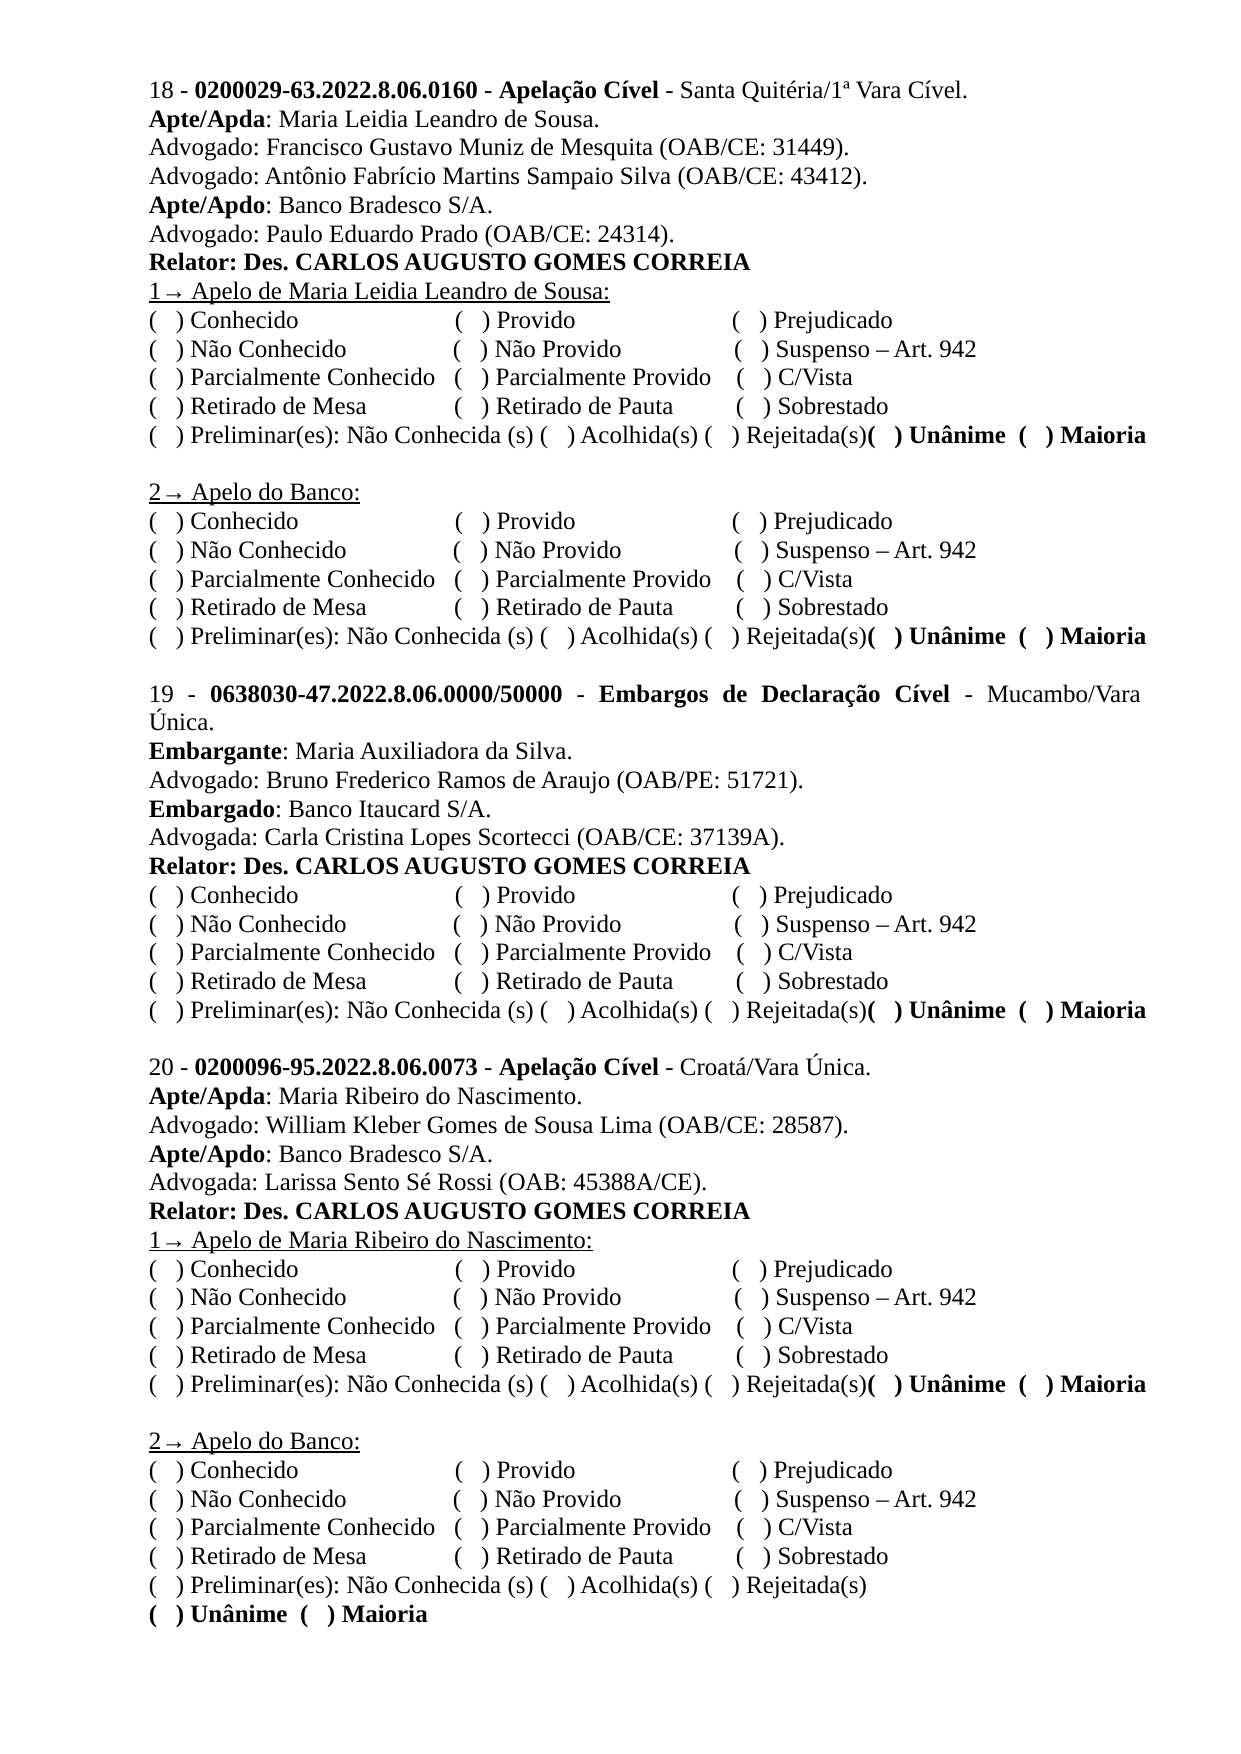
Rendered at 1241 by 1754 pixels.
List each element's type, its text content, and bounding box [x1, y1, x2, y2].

text ( ) Conhecido ( ) Provido ( ) Prejudicado [148, 880, 1141, 909]
text ( ) Retirado de Mesa ( ) Retirado de Pauta ( ) Sobrestado [148, 966, 1158, 995]
text Apte/Apdo: Banco Bradesco S/A. [148, 190, 1141, 219]
text Advogado: Paulo Eduardo Prado (OAB/CE: 24314). [148, 219, 1141, 247]
text ( ) Preliminar(es): Não Conhecida (s) ( ) Acolhida(s) ( ) Rejeitada(s)( ) Unânime ( ) Maioria [148, 1369, 1158, 1397]
text Relator: Des. CARLOS AUGUSTO GOMES CORREIA [148, 247, 1141, 276]
text ( ) Preliminar(es): Não Conhecida (s) ( ) Acolhida(s) ( ) Rejeitada(s)( ) Unânime ( ) Maioria [148, 420, 1158, 449]
text ( ) Unânime ( ) Maioria [148, 1599, 1158, 1627]
text ( ) Parcialmente Conhecido ( ) Parcialmente Provido ( ) C/Vista [148, 1512, 1158, 1541]
text Advogado: William Kleber Gomes de Sousa Lima (OAB/CE: 28587). [148, 1110, 1141, 1139]
text ( ) Não Conhecido ( ) Não Provido ( ) Suspenso – Art. 942 [148, 535, 1158, 564]
text ( ) Parcialmente Conhecido ( ) Parcialmente Provido ( ) C/Vista [148, 564, 1158, 592]
text 20 - 0200096-95.2022.8.06.0073 - Apelação Cível - Croatá/Vara Única. [148, 1052, 1141, 1081]
text 2→ Apelo do Banco: [148, 1426, 1158, 1455]
text Apte/Apda: Maria Leidia Leandro de Sousa. [148, 104, 1141, 132]
text Relator: Des. CARLOS AUGUSTO GOMES CORREIA [148, 851, 1141, 880]
text ( ) Preliminar(es): Não Conhecida (s) ( ) Acolhida(s) ( ) Rejeitada(s) [148, 1570, 1158, 1599]
text ( ) Parcialmente Conhecido ( ) Parcialmente Provido ( ) C/Vista [148, 362, 1158, 391]
text 2→ Apelo do Banco: [148, 477, 1141, 506]
text ( ) Preliminar(es): Não Conhecida (s) ( ) Acolhida(s) ( ) Rejeitada(s)( ) Unânime ( ) Maioria [148, 995, 1158, 1024]
text ( ) Retirado de Mesa ( ) Retirado de Pauta ( ) Sobrestado [148, 1541, 1158, 1570]
text ( ) Não Conhecido ( ) Não Provido ( ) Suspenso – Art. 942 [148, 909, 1158, 937]
text ( ) Retirado de Mesa ( ) Retirado de Pauta ( ) Sobrestado [148, 1340, 1158, 1369]
text ( ) Não Conhecido ( ) Não Provido ( ) Suspenso – Art. 942 [148, 334, 1158, 362]
text Advogado: Francisco Gustavo Muniz de Mesquita (OAB/CE: 31449). [148, 132, 1141, 161]
text Advogado: Antônio Fabrício Martins Sampaio Silva (OAB/CE: 43412). [148, 161, 1141, 190]
text Advogada: Carla Cristina Lopes Scortecci (OAB/CE: 37139A). [148, 822, 1141, 851]
text Embargado: Banco Itaucard S/A. [148, 794, 1141, 822]
text Embargante: Maria Auxiliadora da Silva. [148, 736, 1141, 765]
text 19 - 0638030-47.2022.8.06.0000/50000 - Embargos de Declaração Cível - Mucambo/Vara Única. [148, 679, 1141, 736]
text ( ) Preliminar(es): Não Conhecida (s) ( ) Acolhida(s) ( ) Rejeitada(s)( ) Unânime ( ) Maioria [148, 621, 1158, 650]
text Apte/Apda: Maria Ribeiro do Nascimento. [148, 1081, 1141, 1110]
text 18 - 0200029-63.2022.8.06.0160 - Apelação Cível - Santa Quitéria/1ª Vara Cível. [148, 75, 1141, 104]
text ( ) Não Conhecido ( ) Não Provido ( ) Suspenso – Art. 942 [148, 1282, 1158, 1311]
text ( ) Conhecido ( ) Provido ( ) Prejudicado [148, 1455, 1141, 1484]
text ( ) Conhecido ( ) Provido ( ) Prejudicado [148, 305, 1141, 334]
text Advogado: Bruno Frederico Ramos de Araujo (OAB/PE: 51721). [148, 765, 1141, 794]
text ( ) Conhecido ( ) Provido ( ) Prejudicado [148, 1254, 1141, 1282]
text ( ) Retirado de Mesa ( ) Retirado de Pauta ( ) Sobrestado [148, 391, 1158, 420]
text ( ) Retirado de Mesa ( ) Retirado de Pauta ( ) Sobrestado [148, 592, 1158, 621]
text 1→ Apelo de Maria Ribeiro do Nascimento: [148, 1225, 1141, 1254]
text ( ) Parcialmente Conhecido ( ) Parcialmente Provido ( ) C/Vista [148, 937, 1158, 966]
text 1→ Apelo de Maria Leidia Leandro de Sousa: [148, 276, 1141, 305]
text Apte/Apdo: Banco Bradesco S/A. [148, 1139, 1141, 1167]
text ( ) Não Conhecido ( ) Não Provido ( ) Suspenso – Art. 942 [148, 1484, 1158, 1512]
text Relator: Des. CARLOS AUGUSTO GOMES CORREIA [148, 1196, 1141, 1225]
text ( ) Parcialmente Conhecido ( ) Parcialmente Provido ( ) C/Vista [148, 1311, 1158, 1340]
text ( ) Conhecido ( ) Provido ( ) Prejudicado [148, 506, 1141, 535]
text Advogada: Larissa Sento Sé Rossi (OAB: 45388A/CE). [148, 1167, 1141, 1196]
